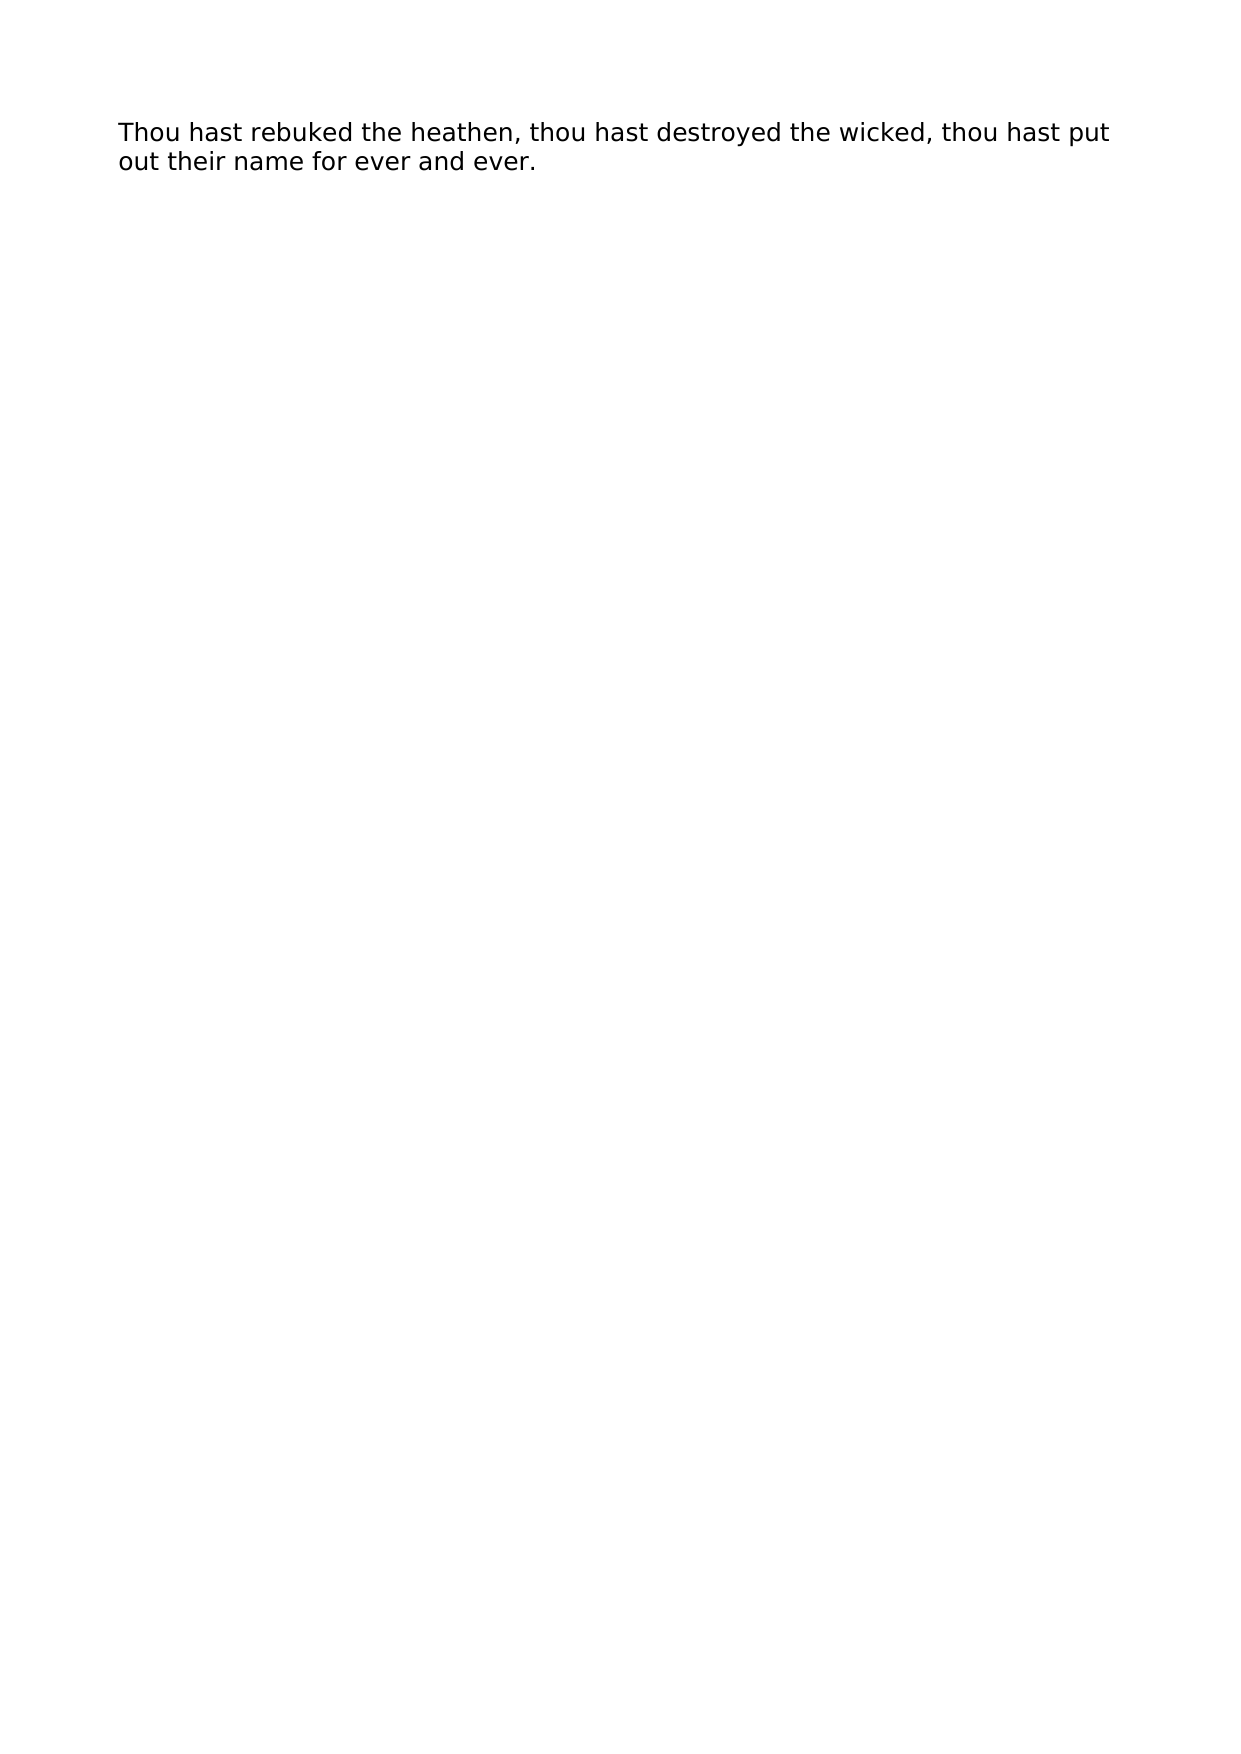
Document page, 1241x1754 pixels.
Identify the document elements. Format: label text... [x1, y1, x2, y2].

text Thou hast rebuked the heathen, thou hast destroyed the wicked, thou hast put out their name for ever and ever. [118, 118, 1122, 176]
